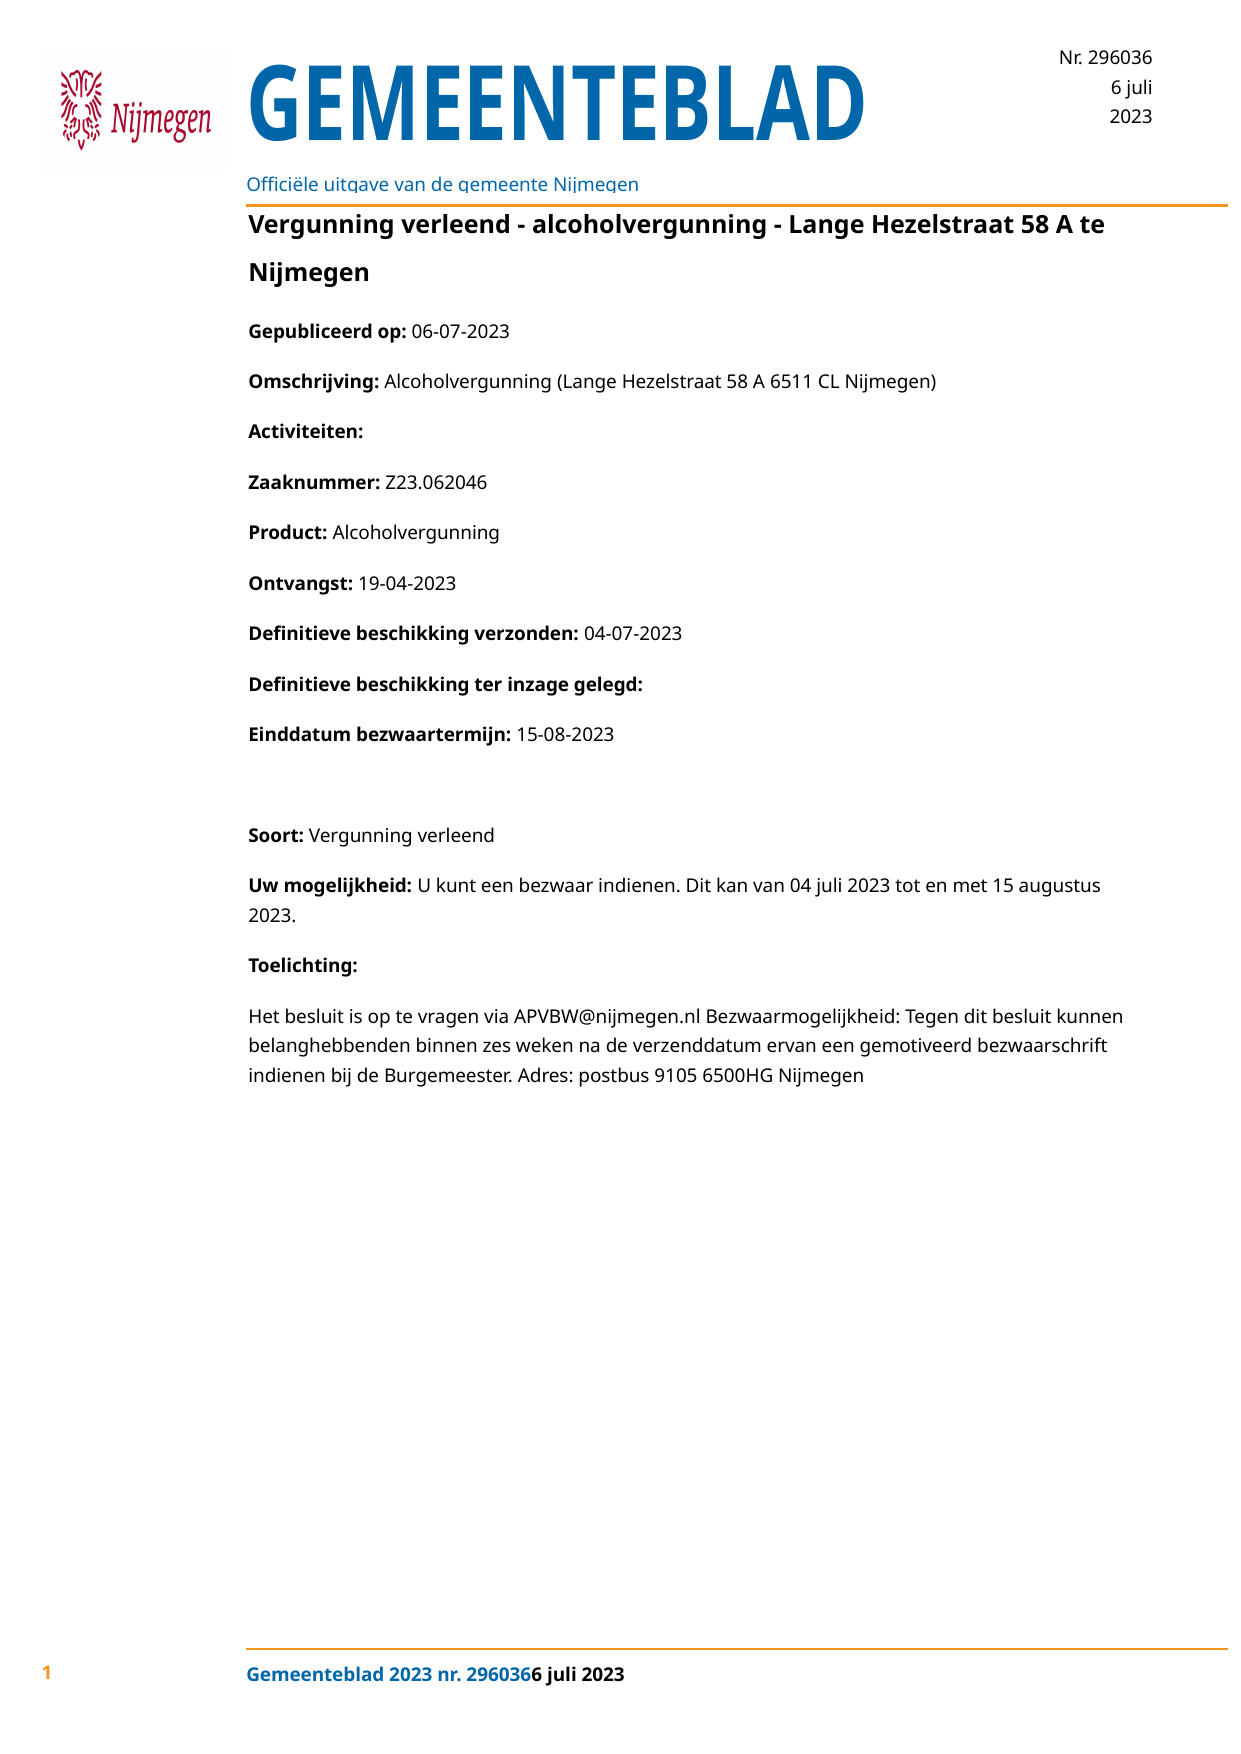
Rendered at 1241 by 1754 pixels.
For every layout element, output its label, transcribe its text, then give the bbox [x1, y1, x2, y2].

text Ontvangst: 19-04-2023 [248, 570, 1152, 596]
text Omschrijving: Alcoholvergunning (Lange Hezelstraat 58 A 6511 CL Nijmegen) [248, 368, 1152, 394]
text Definitieve beschikking verzonden: 04-07-2023 [248, 620, 1152, 646]
text Vergunning verleend - alcoholvergunning - Lange Hezelstraat 58 A te Nijmegen [248, 207, 1152, 288]
picture [41, 47, 231, 172]
text Zaaknummer: Z23.062046 [248, 469, 1152, 495]
text Gepubliceerd op: 06-07-2023 [248, 318, 1152, 344]
text Toelichting: [248, 952, 1152, 978]
text Product: Alcoholvergunning [248, 519, 1152, 545]
text Definitieve beschikking ter inzage gelegd: [248, 671, 1152, 697]
text Uw mogelijkheid: U kunt een bezwaar indienen. Dit kan van 04 juli 2023 tot en met 15 augustus 2023. [248, 872, 1152, 928]
text Einddatum bezwaartermijn: 15-08-2023 [248, 721, 1152, 747]
text Soort: Vergunning verleend [248, 822, 1152, 848]
text Activiteiten: [248, 419, 1152, 444]
text Het besluit is op te vragen via APVBW@nijmegen.nl Bezwaarmogelijkheid: Tegen dit besluit kunnen belanghebbenden binnen zes weken na de verzenddatum ervan een gemotiveerd bezwaarschrift indienen bij de Burgemeester. Adres: postbus 9105 6500HG Nijmegen [248, 1003, 1152, 1088]
